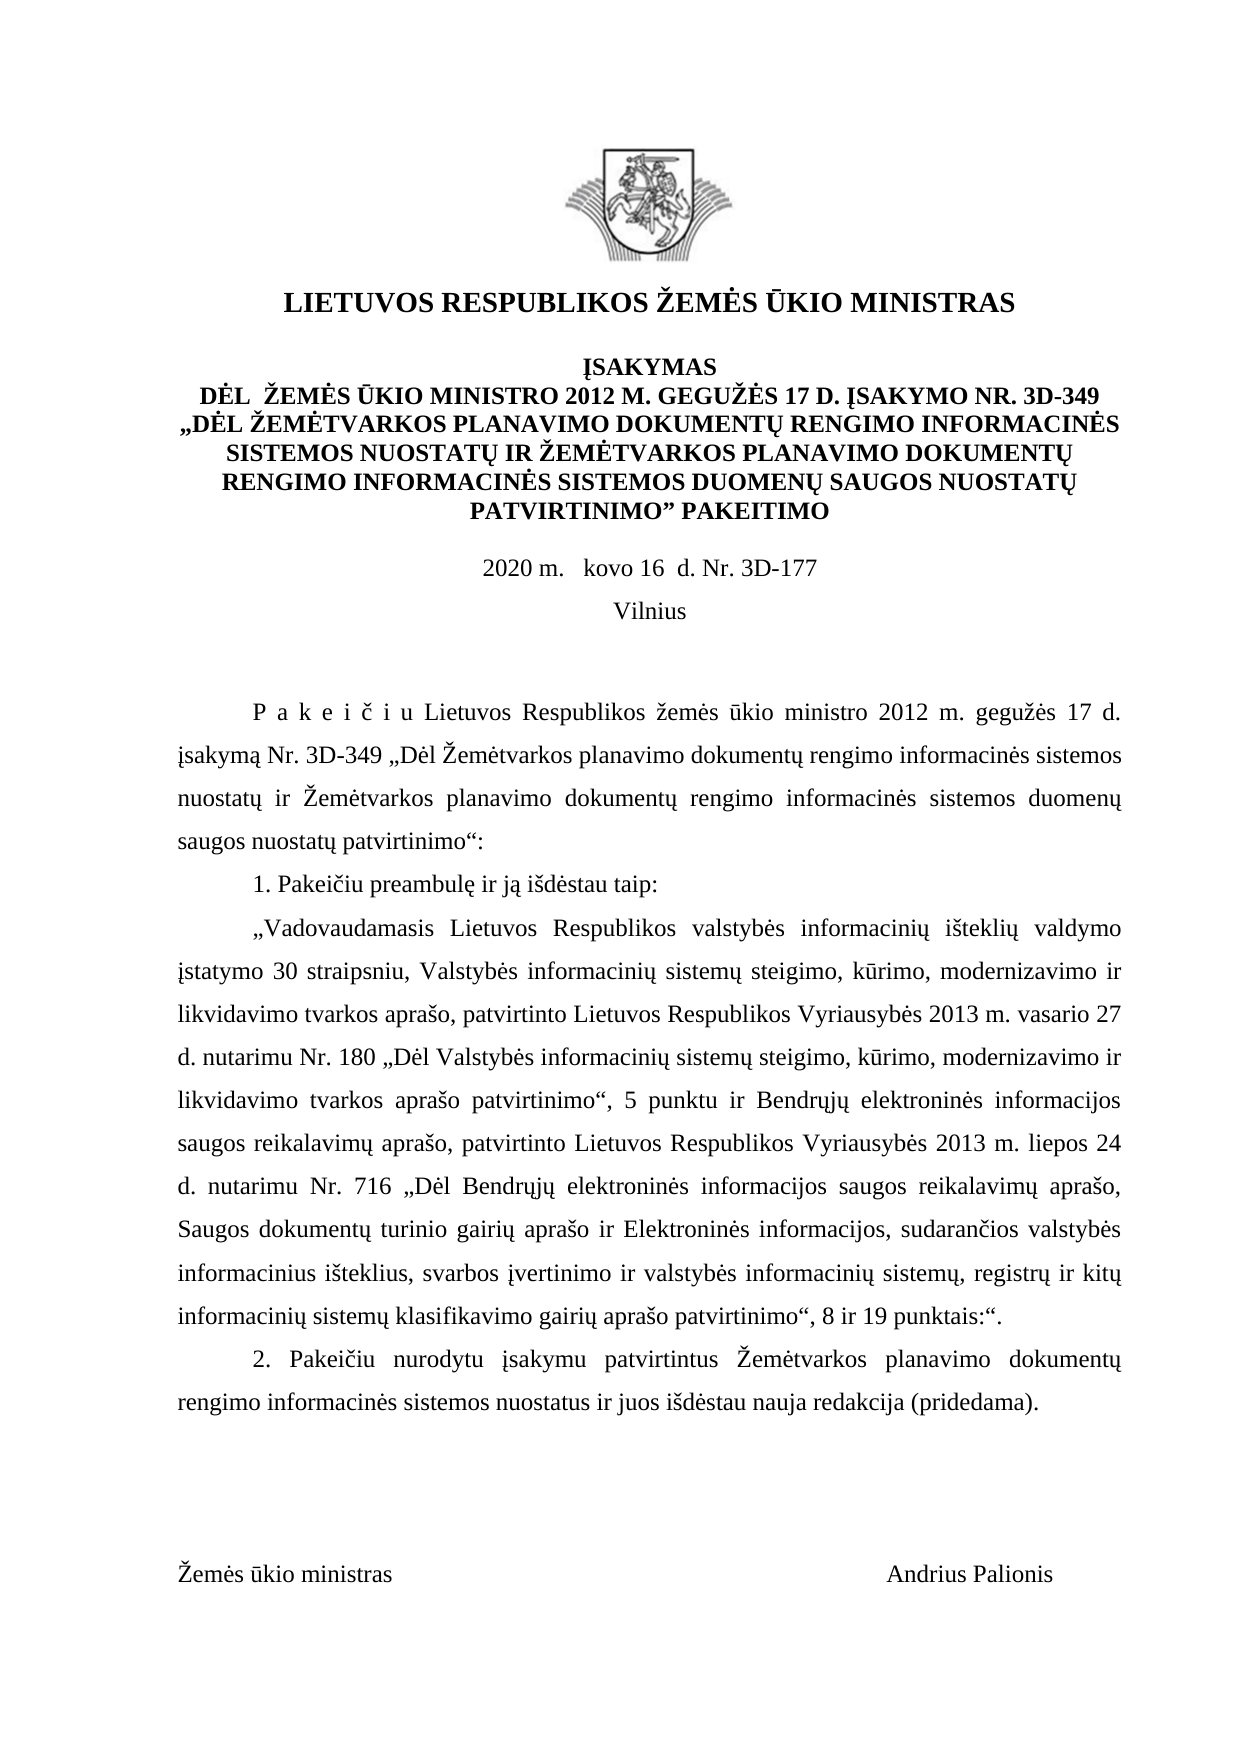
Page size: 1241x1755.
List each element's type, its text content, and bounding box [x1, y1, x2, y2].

text Žemės ūkio ministras Andrius Palionis [177, 1559, 1122, 1588]
text ĮSAKYMAS [177, 352, 1122, 381]
text 1. Pakeičiu preambulę ir ją išdėstau taip: [177, 869, 1122, 898]
text „Vadovaudamasis Lietuvos Respublikos valstybės informacinių išteklių valdymo įstatymo 30 straipsniu, Valstybės informacinių sistemų steigimo, kūrimo, modernizavimo ir likvidavimo tvarkos aprašo, patvirtinto Lietuvos Respublikos Vyriausybės 2013 m. vasario 27 d. nutarimu Nr. 180 „Dėl Valstybės informacinių sistemų steigimo, kūrimo, modernizavimo ir likvidavimo tvarkos aprašo patvirtinimo“, 5 punktu ir Bendrųjų elektroninės informacijos saugos reikalavimų aprašo, patvirtinto Lietuvos Respublikos Vyriausybės 2013 m. liepos 24 d. nutarimu Nr. 716 „Dėl Bendrųjų elektroninės informacijos saugos reikalavimų aprašo, Saugos dokumentų turinio gairių aprašo ir Elektroninės informacijos, sudarančios valstybės informacinius išteklius, svarbos įvertinimo ir valstybės informacinių sistemų, registrų ir kitų informacinių sistemų klasifikavimo gairių aprašo patvirtinimo“, 8 ir 19 punktais:“. [177, 913, 1122, 1329]
text 2. Pakeičiu nurodytu įsakymu patvirtintus Žemėtvarkos planavimo dokumentų rengimo informacinės sistemos nuostatus ir juos išdėstau nauja redakcija (pridedama). [177, 1344, 1122, 1416]
text 2020 m. kovo 16 d. Nr. 3D-177 [177, 553, 1122, 582]
text Vilnius [177, 596, 1122, 625]
text P a k e i č i u Lietuvos Respublikos žemės ūkio ministro 2012 m. gegužės 17 d. įsakymą Nr. 3D-349 „Dėl Žemėtvarkos planavimo dokumentų rengimo informacinės sistemos nuostatų ir Žemėtvarkos planavimo dokumentų rengimo informacinės sistemos duomenų saugos nuostatų patvirtinimo“: [177, 697, 1122, 855]
text LIETUVOS RESPUBLIKOS ŽEMĖS ŪKIO MINISTRAS [177, 285, 1122, 318]
text DĖL ŽEMĖS ŪKIO MINISTRO 2012 M. GEGUŽĖS 17 D. ĮSAKYMO NR. 3D-349 „DĖL ŽEMĖTVARKOS PLANAVIMO DOKUMENTŲ RENGIMO INFORMACINĖS SISTEMOS NUOSTATŲ IR ŽEMĖTVARKOS PLANAVIMO DOKUMENTŲ RENGIMO INFORMACINĖS SISTEMOS DUOMENŲ SAUGOS NUOSTATŲ PATVIRTINIMO” PAKEITIMO [177, 381, 1122, 524]
